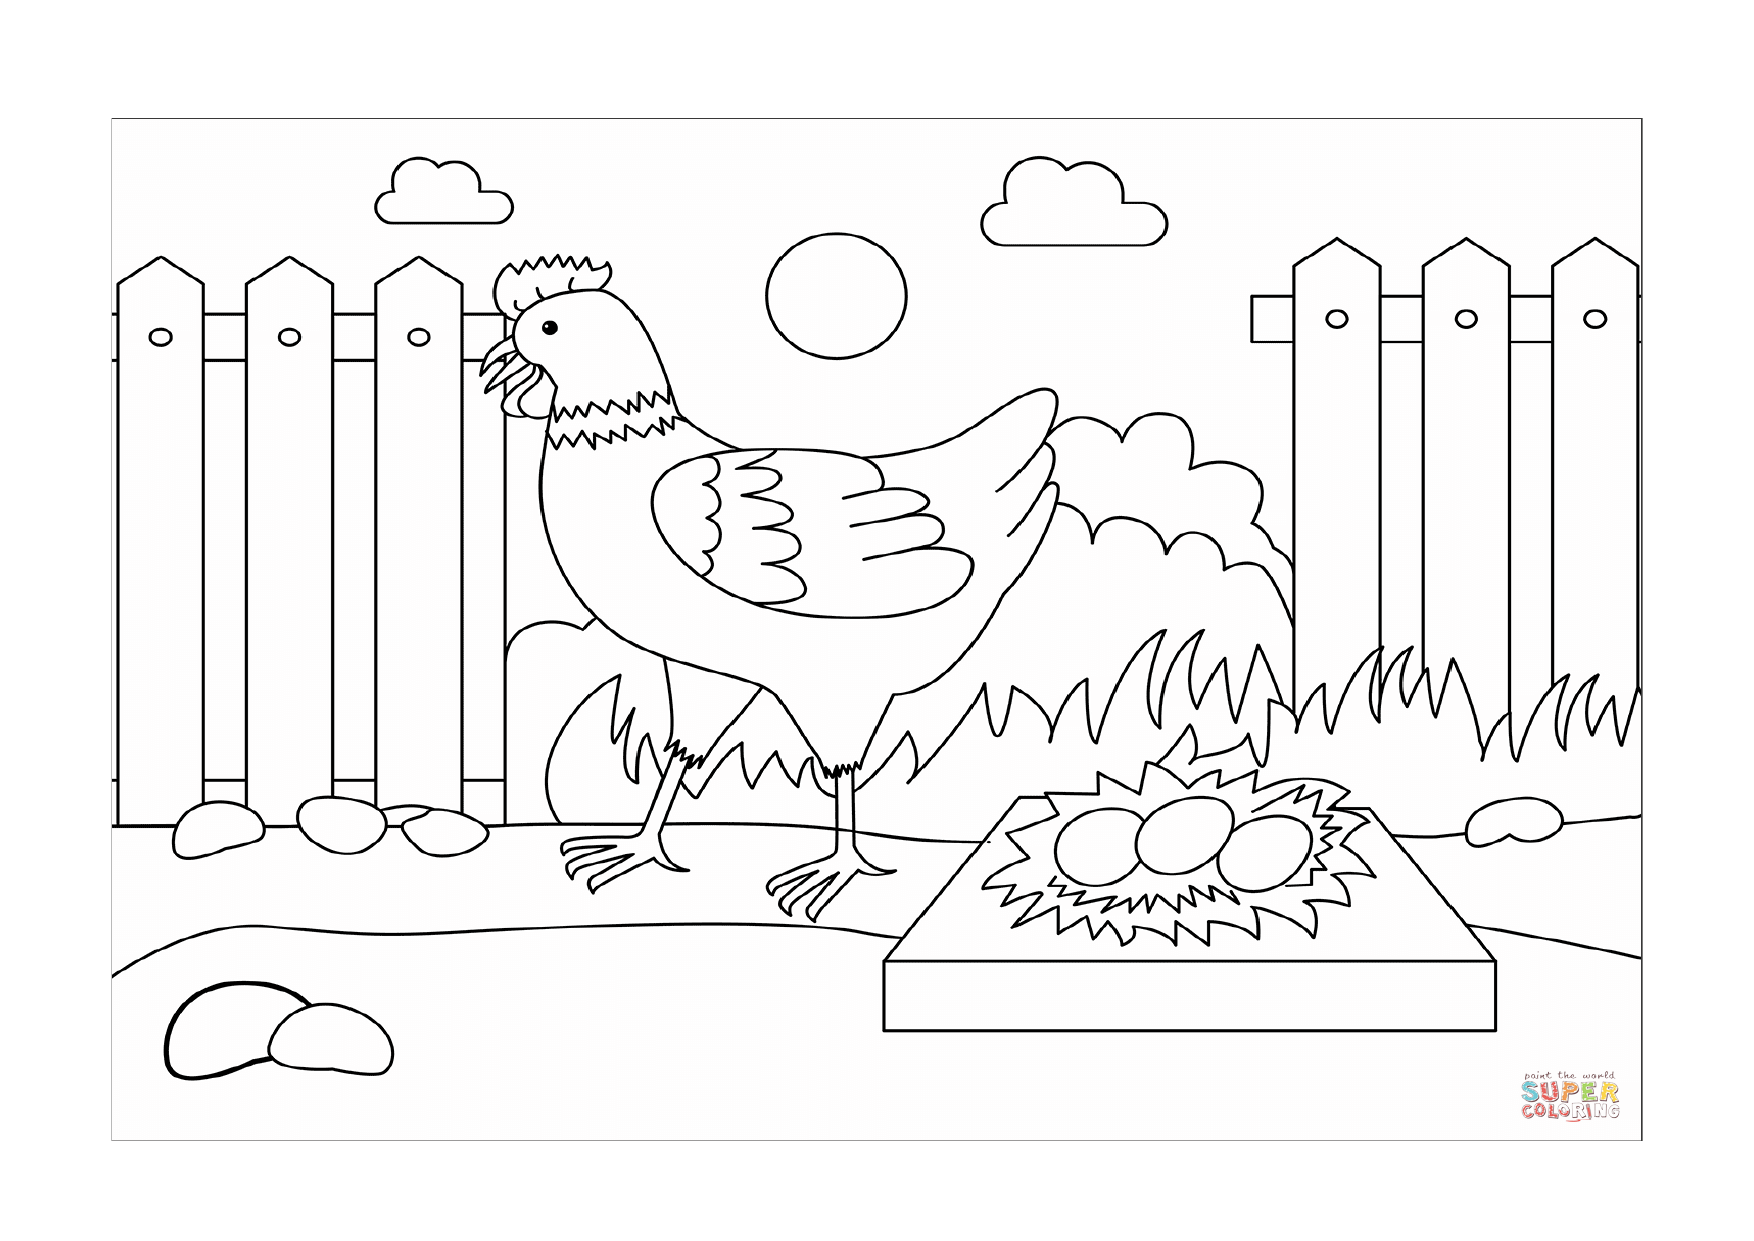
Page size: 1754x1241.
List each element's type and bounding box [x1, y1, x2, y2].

picture [111, 118, 1643, 1141]
